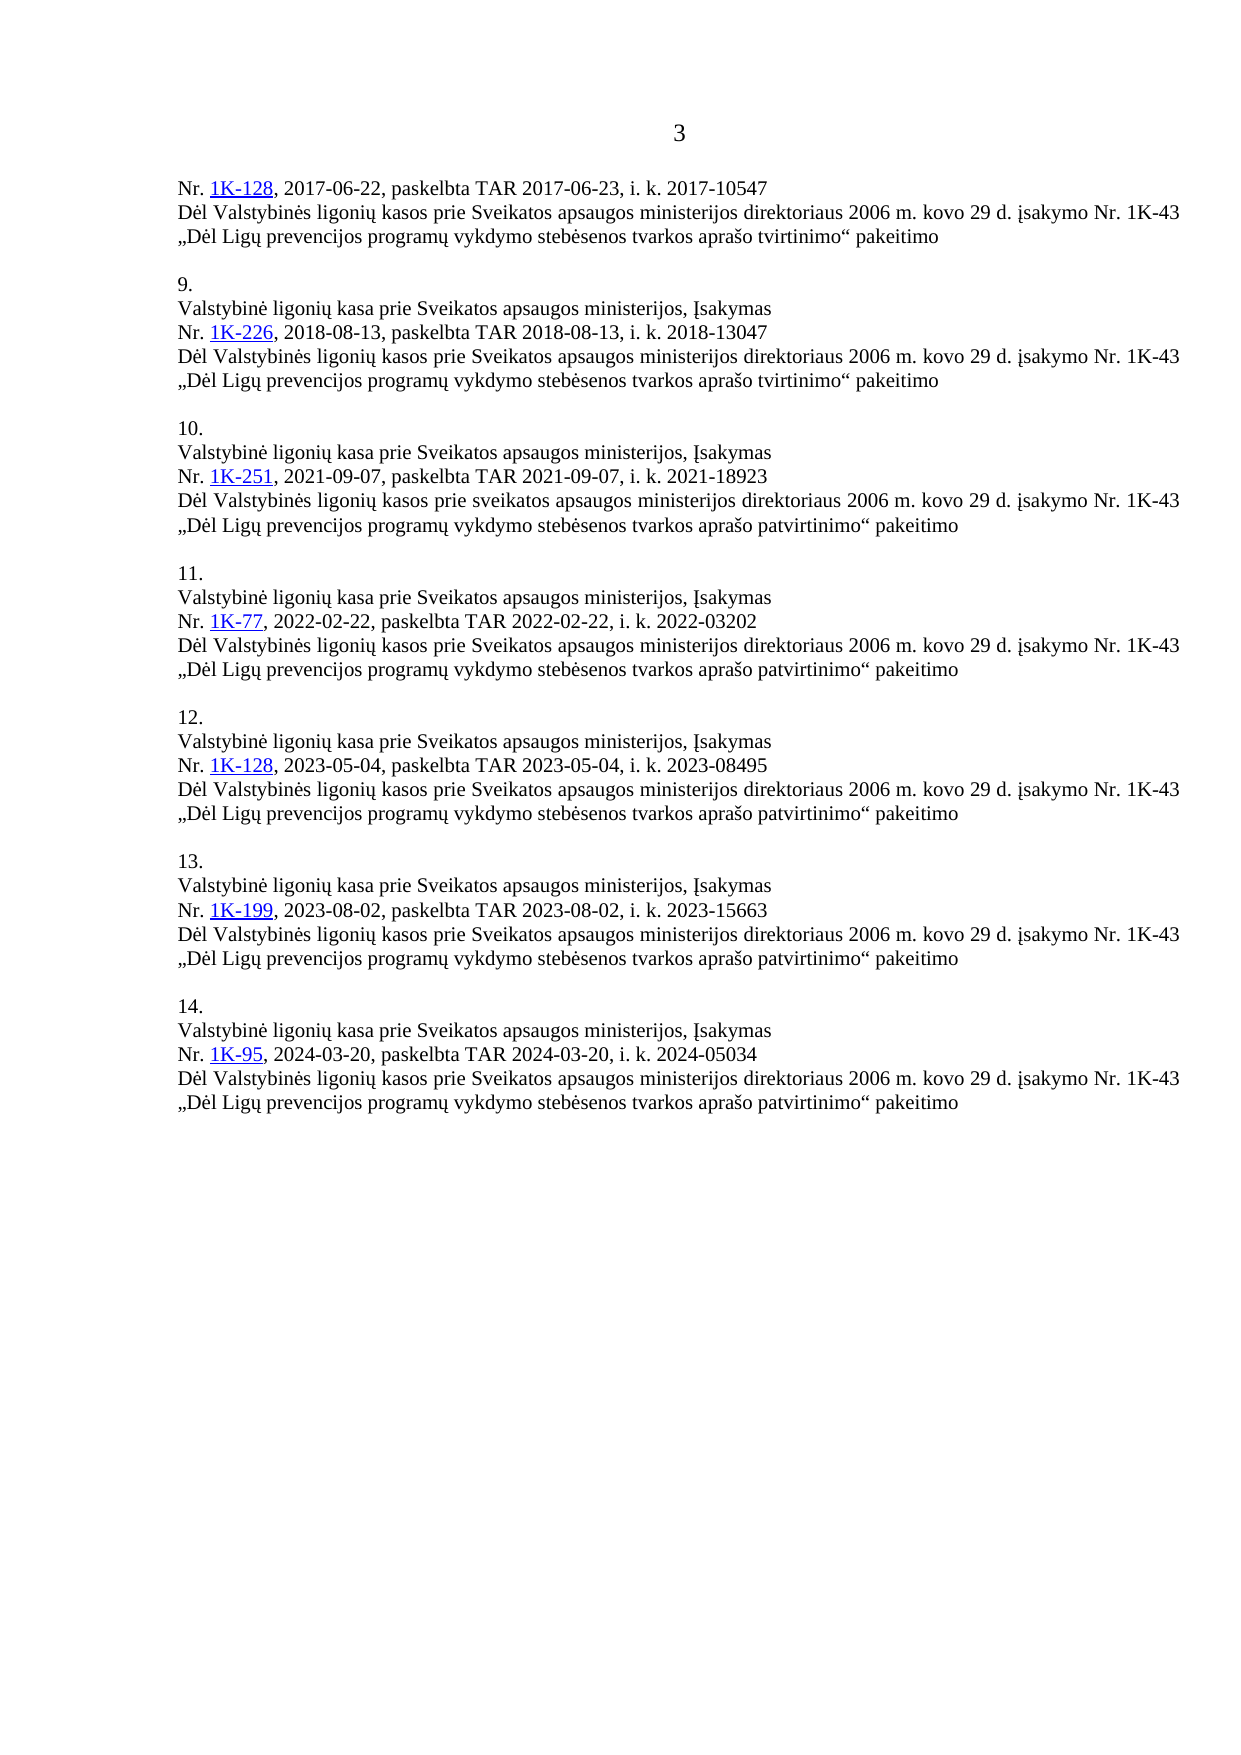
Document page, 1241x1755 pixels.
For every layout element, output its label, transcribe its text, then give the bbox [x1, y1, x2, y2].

text 9. [177, 272, 1181, 296]
text Dėl Valstybinės ligonių kasos prie Sveikatos apsaugos ministerijos direktoriaus 2006 m. kovo 29 d. įsakymo Nr. 1K-43 „Dėl Ligų prevencijos programų vykdymo stebėsenos tvarkos aprašo tvirtinimo“ pakeitimo [177, 200, 1181, 248]
text Valstybinė ligonių kasa prie Sveikatos apsaugos ministerijos, Įsakymas [177, 729, 1181, 753]
text Valstybinė ligonių kasa prie Sveikatos apsaugos ministerijos, Įsakymas [177, 873, 1181, 897]
text Dėl Valstybinės ligonių kasos prie Sveikatos apsaugos ministerijos direktoriaus 2006 m. kovo 29 d. įsakymo Nr. 1K-43 „Dėl Ligų prevencijos programų vykdymo stebėsenos tvarkos aprašo patvirtinimo“ pakeitimo [177, 633, 1181, 681]
text Dėl Valstybinės ligonių kasos prie Sveikatos apsaugos ministerijos direktoriaus 2006 m. kovo 29 d. įsakymo Nr. 1K-43 „Dėl Ligų prevencijos programų vykdymo stebėsenos tvarkos aprašo patvirtinimo“ pakeitimo [177, 777, 1181, 825]
text 10. [177, 416, 1181, 440]
text Dėl Valstybinės ligonių kasos prie sveikatos apsaugos ministerijos direktoriaus 2006 m. kovo 29 d. įsakymo Nr. 1K-43 „Dėl Ligų prevencijos programų vykdymo stebėsenos tvarkos aprašo patvirtinimo“ pakeitimo [177, 488, 1181, 537]
text 13. [177, 849, 1181, 873]
text Nr. 1K-95, 2024-03-20, paskelbta TAR 2024-03-20, i. k. 2024-05034 [177, 1042, 1181, 1066]
text Nr. 1K-251, 2021-09-07, paskelbta TAR 2021-09-07, i. k. 2021-18923 [177, 464, 1181, 488]
text Nr. 1K-128, 2017-06-22, paskelbta TAR 2017-06-23, i. k. 2017-10547 [177, 176, 1181, 200]
text 12. [177, 705, 1181, 729]
text Nr. 1K-199, 2023-08-02, paskelbta TAR 2023-08-02, i. k. 2023-15663 [177, 897, 1181, 922]
text 14. [177, 994, 1181, 1018]
text Dėl Valstybinės ligonių kasos prie Sveikatos apsaugos ministerijos direktoriaus 2006 m. kovo 29 d. įsakymo Nr. 1K-43 „Dėl Ligų prevencijos programų vykdymo stebėsenos tvarkos aprašo patvirtinimo“ pakeitimo [177, 1066, 1181, 1114]
text Dėl Valstybinės ligonių kasos prie Sveikatos apsaugos ministerijos direktoriaus 2006 m. kovo 29 d. įsakymo Nr. 1K-43 „Dėl Ligų prevencijos programų vykdymo stebėsenos tvarkos aprašo tvirtinimo“ pakeitimo [177, 344, 1181, 392]
text Nr. 1K-77, 2022-02-22, paskelbta TAR 2022-02-22, i. k. 2022-03202 [177, 609, 1181, 633]
text Dėl Valstybinės ligonių kasos prie Sveikatos apsaugos ministerijos direktoriaus 2006 m. kovo 29 d. įsakymo Nr. 1K-43 „Dėl Ligų prevencijos programų vykdymo stebėsenos tvarkos aprašo patvirtinimo“ pakeitimo [177, 922, 1181, 970]
text Valstybinė ligonių kasa prie Sveikatos apsaugos ministerijos, Įsakymas [177, 440, 1181, 464]
text Valstybinė ligonių kasa prie Sveikatos apsaugos ministerijos, Įsakymas [177, 296, 1181, 320]
text Nr. 1K-128, 2023-05-04, paskelbta TAR 2023-05-04, i. k. 2023-08495 [177, 753, 1181, 777]
text Valstybinė ligonių kasa prie Sveikatos apsaugos ministerijos, Įsakymas [177, 585, 1181, 609]
text 11. [177, 561, 1181, 585]
text Valstybinė ligonių kasa prie Sveikatos apsaugos ministerijos, Įsakymas [177, 1018, 1181, 1042]
text Nr. 1K-226, 2018-08-13, paskelbta TAR 2018-08-13, i. k. 2018-13047 [177, 320, 1181, 344]
